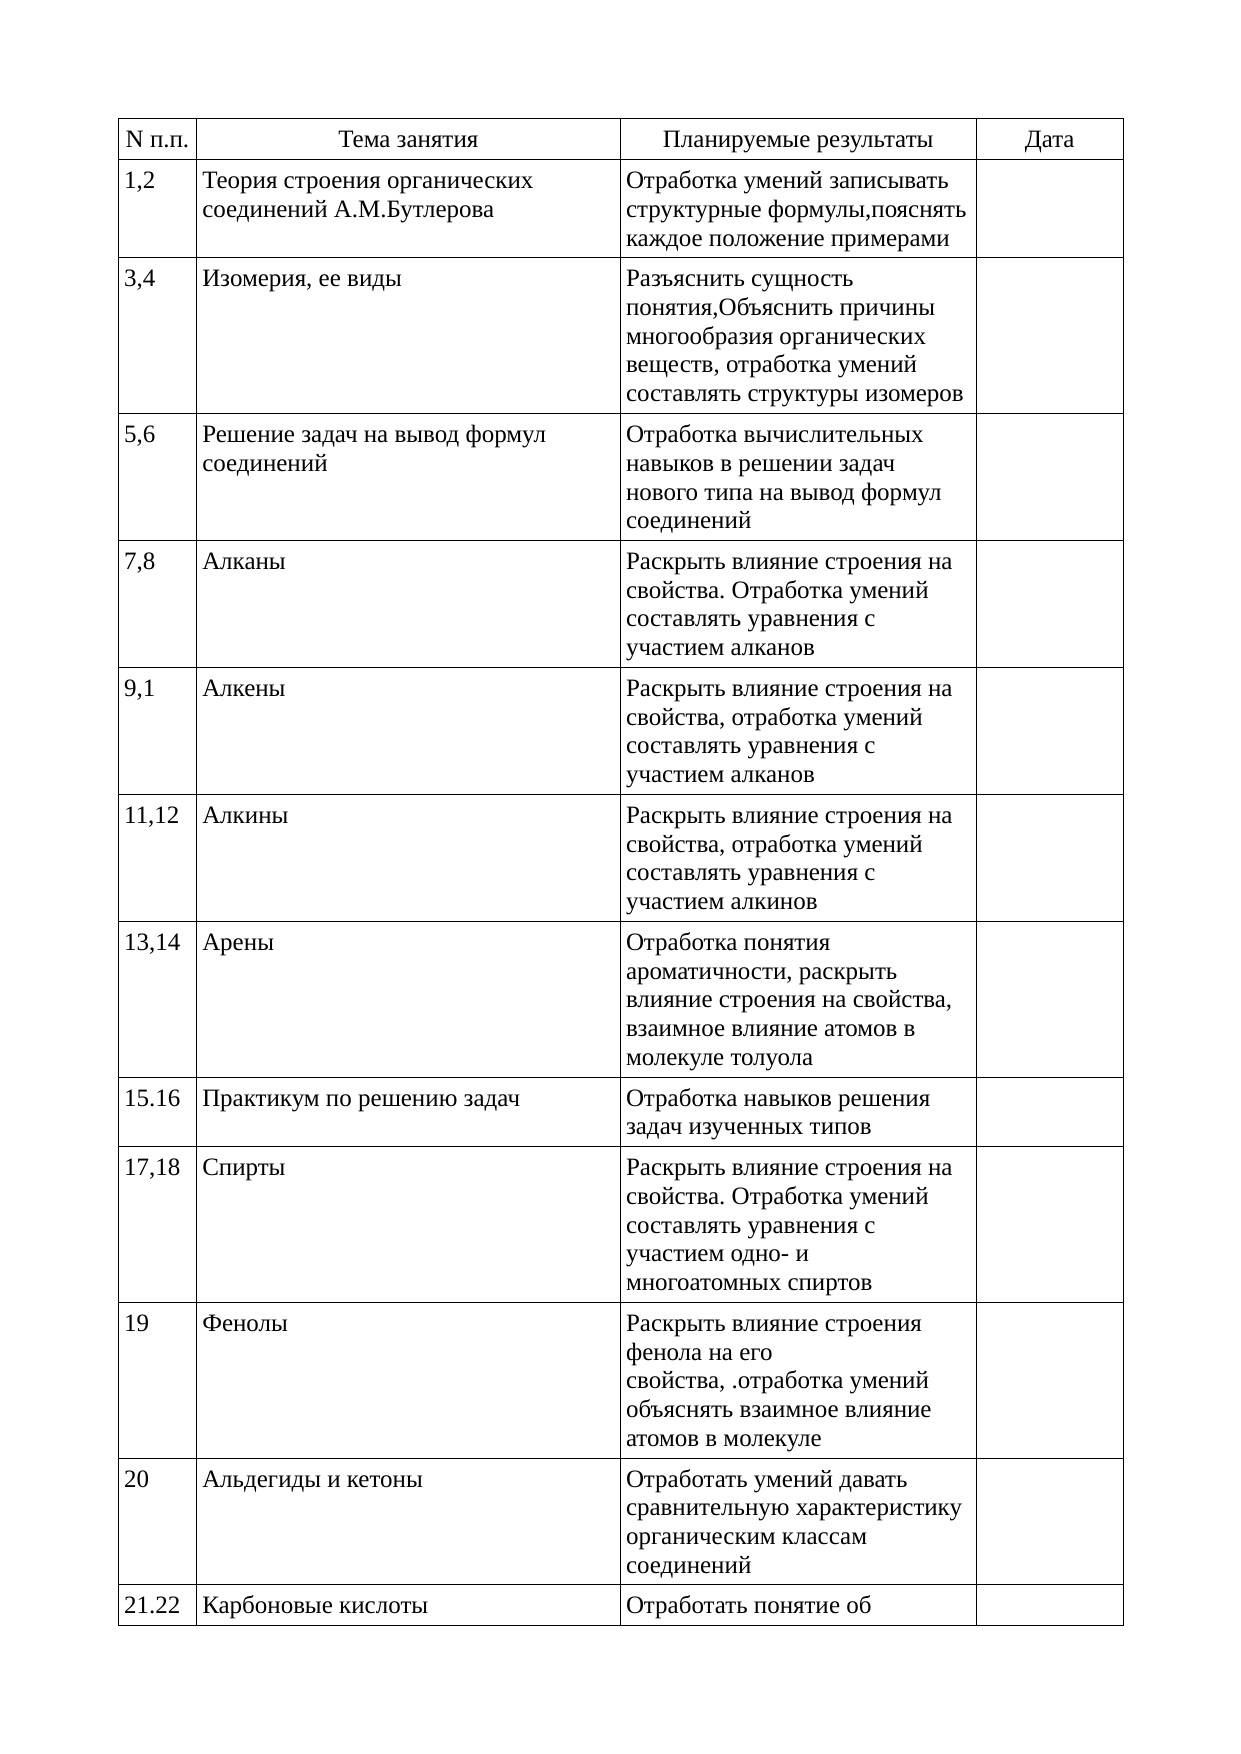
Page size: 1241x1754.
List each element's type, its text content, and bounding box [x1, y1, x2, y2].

table_cell 21.22 [119, 1585, 196, 1625]
table_cell 17,18 [119, 1147, 196, 1302]
table_cell Арены [197, 922, 620, 1076]
table_cell Спирты [197, 1147, 620, 1302]
table_cell 9,1 [119, 668, 196, 794]
table_cell Раскрыть влияние строения на свойства, отработка умений составлять уравнения с участием алканов [621, 668, 976, 794]
table_cell Раскрыть влияние строения на свойства, отработка умений составлять уравнения с участием алкинов [621, 795, 976, 921]
table_cell Альдегиды и кетоны [197, 1459, 620, 1584]
table_cell 13,14 [119, 922, 196, 1076]
table_cell [977, 414, 1123, 540]
table_cell Отработать понятие об [621, 1585, 976, 1625]
table_cell 20 [119, 1459, 196, 1584]
table_cell Алканы [197, 541, 620, 667]
table_cell 19 [119, 1303, 196, 1457]
table_cell [977, 922, 1123, 1076]
table_cell Карбоновые кислоты [197, 1585, 620, 1625]
table_cell Изомерия, ее виды [197, 258, 620, 413]
table_cell Отработка умений записывать структурные формулы,пояснять каждое положение примерами [621, 160, 976, 257]
table_cell [977, 1585, 1123, 1625]
table_cell Решение задач на вывод формул соединений [197, 414, 620, 540]
table_header Планируемые результаты [621, 119, 976, 159]
table_cell [977, 1303, 1123, 1457]
table_cell 11,12 [119, 795, 196, 921]
table_cell Раскрыть влияние строения на свойства. Отработка умений составлять уравнения с участием одно- и многоатомных спиртов [621, 1147, 976, 1302]
table_cell Теория строения органических соединений А.М.Бутлерова [197, 160, 620, 257]
table_cell Отработка навыков решения задач изученных типов [621, 1078, 976, 1146]
table_cell Отработка понятия ароматичности, раскрыть влияние строения на свойства, взаимное влияние атомов в молекуле толуола [621, 922, 976, 1076]
table_cell Раскрыть влияние строения на свойства. Отработка умений составлять уравнения с участием алканов [621, 541, 976, 667]
table_cell Фенолы [197, 1303, 620, 1457]
table_cell [977, 668, 1123, 794]
table_cell 5,6 [119, 414, 196, 540]
table_cell [977, 1078, 1123, 1146]
table_cell Разъяснить сущность понятия,Объяснить причины многообразия органических веществ, отработка умений составлять структуры изомеров [621, 258, 976, 413]
table_cell [977, 795, 1123, 921]
table_cell 3,4 [119, 258, 196, 413]
table_cell Алкины [197, 795, 620, 921]
table_cell [977, 160, 1123, 257]
table_header N п.п. [119, 119, 196, 159]
table_cell [977, 1147, 1123, 1302]
table_cell Практикум по решению задач [197, 1078, 620, 1146]
table_header Дата [977, 119, 1123, 159]
table_cell 1,2 [119, 160, 196, 257]
table_cell Раскрыть влияние строения фенола на его свойства, .отработка умений объяснять взаимное влияние атомов в молекуле [621, 1303, 976, 1457]
table_cell [977, 258, 1123, 413]
table_cell 7,8 [119, 541, 196, 667]
table_header Тема занятия [197, 119, 620, 159]
table_cell [977, 541, 1123, 667]
table_cell [977, 1459, 1123, 1584]
table_cell Отработка вычислительных навыков в решении задач нового типа на вывод формул соединений [621, 414, 976, 540]
table_cell 15.16 [119, 1078, 196, 1146]
table_cell Отработать умений давать сравнительную характеристику органическим классам соединений [621, 1459, 976, 1584]
table_cell Алкены [197, 668, 620, 794]
